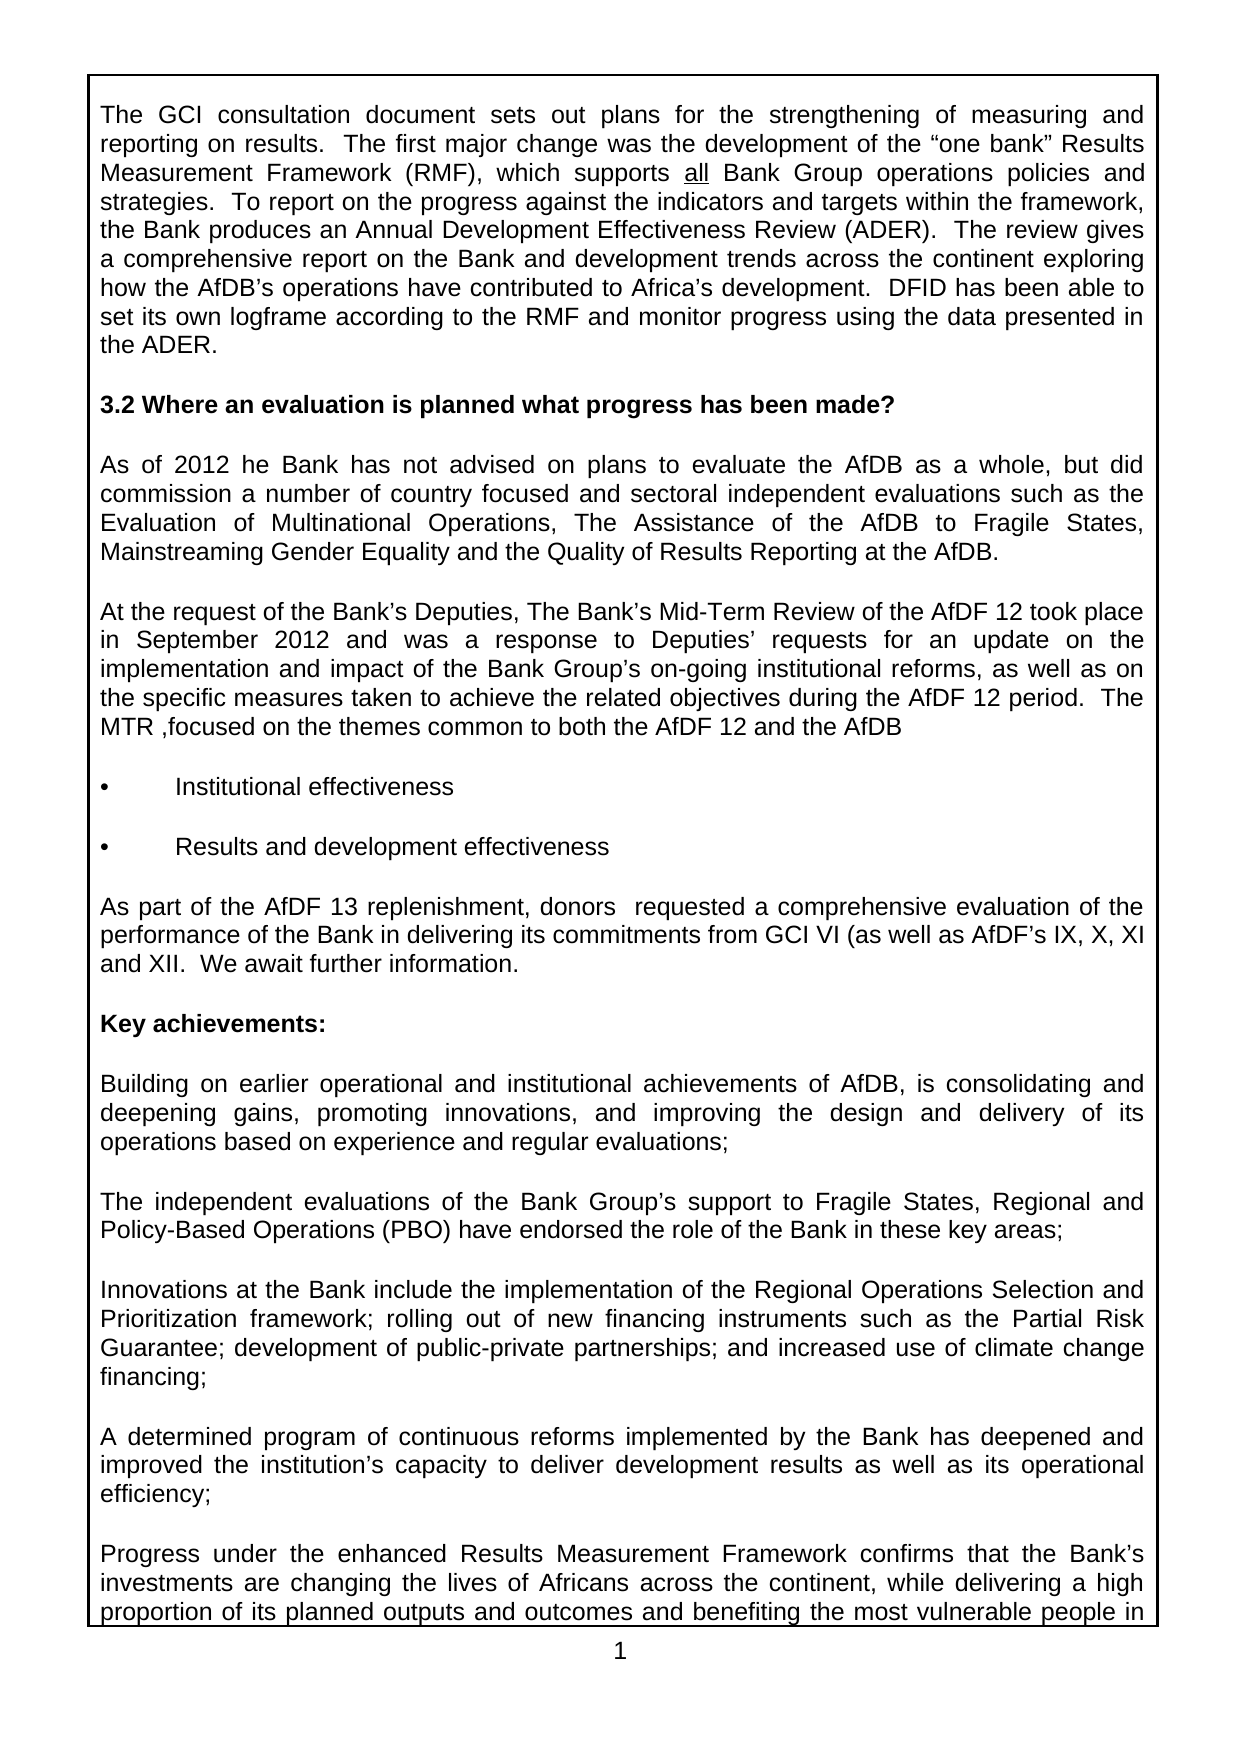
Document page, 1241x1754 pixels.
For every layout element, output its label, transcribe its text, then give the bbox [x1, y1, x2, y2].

table_cell The GCI consultation document sets out plans for the strengthening of measuring and reporting on results. The first major change was the development of the “one bank” Results Measurement Framework (RMF), which supports all Bank Group operations policies and strategies. To report on the progress against the indicators and targets within the framework, the Bank produces an Annual Development Effectiveness Review (ADER). The review gives a comprehensive report on the Bank and development trends across the continent exploring how the AfDB’s operations have contributed to Africa’s development. DFID has been able to set its own logframe according to the RMF and monitor progress using the data presented in the ADER. 3.2 Where an evaluation is planned what progress has been made? As of 2012 he Bank has not advised on plans to evaluate the AfDB as a whole, but did commission a number of country focused and sectoral independent evaluations such as the Evaluation of Multinational Operations, The Assistance of the AfDB to Fragile States, Mainstreaming Gender Equality and the Quality of Results Reporting at the AfDB. At the request of the Bank’s Deputies, The Bank’s Mid-Term Review of the AfDF 12 took place in September 2012 and was a response to Deputies’ requests for an update on the implementation and impact of the Bank Group’s on-going institutional reforms, as well as on the specific measures taken to achieve the related objectives during the AfDF 12 period. The MTR ,focused on the themes common to both the AfDF 12 and the AfDB • Institutional effectiveness • Results and development effectiveness As part of the AfDF 13 replenishment, donors requested a comprehensive evaluation of the performance of the Bank in delivering its commitments from GCI VI (as well as AfDF’s IX, X, XI and XII. We await further information. Key achievements: Building on earlier operational and institutional achievements of AfDB, is consolidating and deepening gains, promoting innovations, and improving the design and delivery of its operations based on experience and regular evaluations; The independent evaluations of the Bank Group’s support to Fragile States, Regional and Policy-Based Operations (PBO) have endorsed the role of the Bank in these key areas; Innovations at the Bank include the implementation of the Regional Operations Selection and Prioritization framework; rolling out of new financing instruments such as the Partial Risk Guarantee; development of public-private partnerships; and increased use of climate change financing; A determined program of continuous reforms implemented by the Bank has deepened and improved the institution’s capacity to deliver development results as well as its operational efficiency; Progress under the enhanced Results Measurement Framework confirms that the Bank’s investments are changing the lives of Africans across the continent, while delivering a high proportion of its planned outputs and outcomes and benefiting the most vulnerable people in [90, 76, 1156, 1625]
